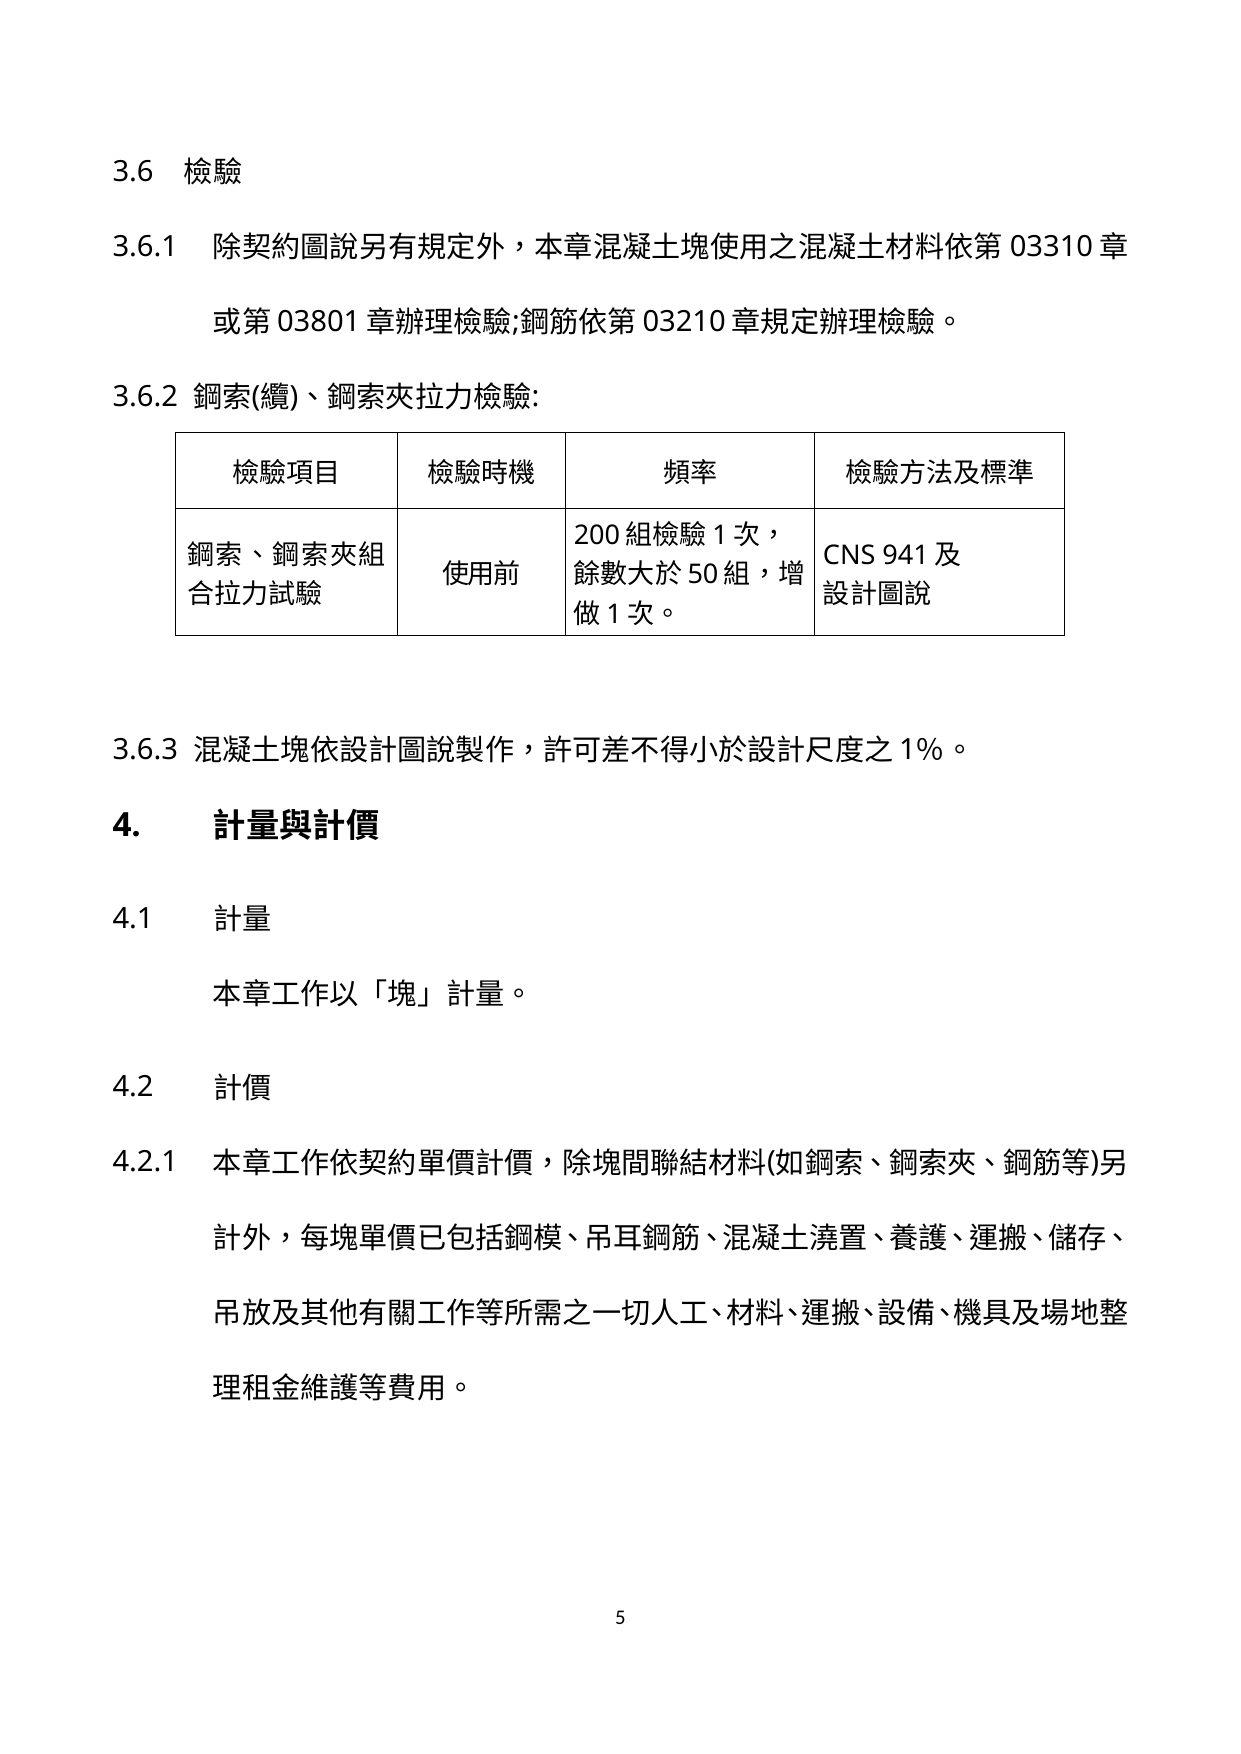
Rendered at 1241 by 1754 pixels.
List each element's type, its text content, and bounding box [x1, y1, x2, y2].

table_cell CNS 941及 設計圖說 [815, 509, 1064, 634]
text 3.6.3 混凝土塊依設計圖說製作，許可差不得小於設計尺度之1％。 [112, 711, 1128, 786]
text 4.2 計價 [112, 1048, 1128, 1123]
table_header 檢驗時機 [398, 433, 565, 508]
text 3.6.2 鋼索(纜)、鋼索夾拉力檢驗: [112, 357, 1128, 432]
table_cell 鋼索、鋼索夾組合拉力試驗 [176, 509, 397, 634]
text 4. 計量與計價 [112, 786, 1128, 861]
text 3.6 檢驗 [112, 132, 1128, 207]
text 4.1 計量 [112, 879, 1128, 954]
table_header 檢驗方法及標準 [815, 433, 1064, 508]
text 3.6.1 除契約圖說另有規定外，本章混凝土塊使用之混凝土材料依第03310章或第03801章辦理檢驗;鋼筋依第03210章規定辦理檢驗。 [112, 207, 1128, 357]
text 本章工作以「塊」計量。 [213, 954, 1128, 1029]
text 4.2.1 本章工作依契約單價計價，除塊間聯結材料(如鋼索、鋼索夾、鋼筋等)另計外，每塊單價已包括鋼模、吊耳鋼筋、混凝土澆置、養護、運搬、儲存、吊放及其他有關工作等所需之一切人工、材料、運搬、設備、機具及場地整理租金維護等費用。 [112, 1123, 1128, 1423]
table_header 頻率 [566, 433, 814, 508]
table_cell 200組檢驗1次，餘數大於50組，增做1次。 [566, 509, 814, 634]
table_cell 使用前 [398, 509, 565, 634]
table_header 檢驗項目 [176, 433, 397, 508]
